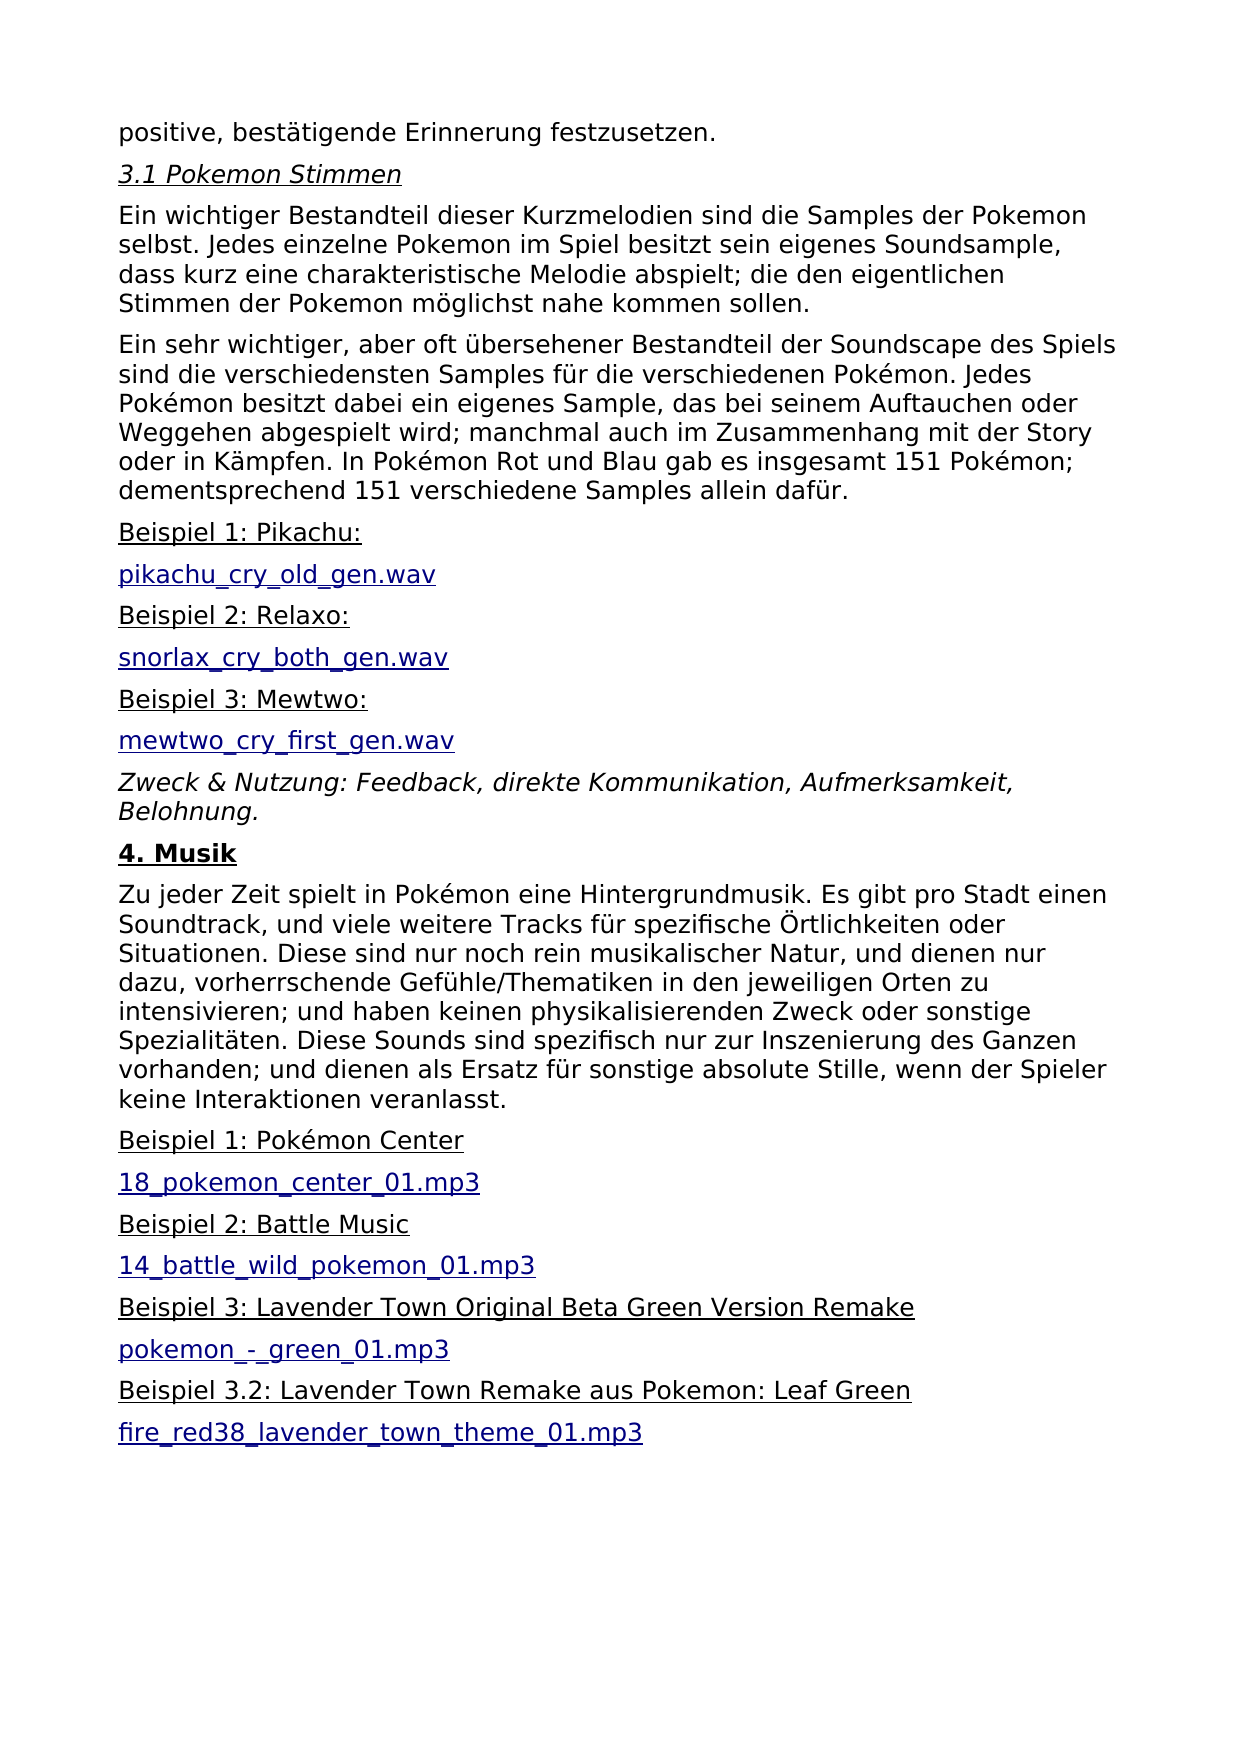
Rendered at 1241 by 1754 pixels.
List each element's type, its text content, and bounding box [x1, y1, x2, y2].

text 14_battle_wild_pokemon_01.mp3 [118, 1251, 1122, 1281]
text pikachu_cry_old_gen.wav [118, 560, 1122, 589]
text 18_pokemon_center_01.mp3 [118, 1168, 1122, 1197]
text Zweck & Nutzung: Feedback, direkte Kommunikation, Aufmerksamkeit, Belohnung. [118, 768, 1122, 826]
text fire_red38_lavender_town_theme_01.mp3 [118, 1418, 1122, 1447]
text Ein wichtiger Bestandteil dieser Kurzmelodien sind die Samples der Pokemon selbst. Jedes einzelne Pokemon im Spiel besitzt sein eigenes Soundsample, dass kurz eine charakteristische Melodie abspielt; die den eigentlichen Stimmen der Pokemon möglichst nahe kommen sollen. [118, 201, 1122, 318]
text Beispiel 3: Mewtwo: [118, 685, 1122, 714]
text Beispiel 2: Battle Music [118, 1210, 1122, 1239]
text Beispiel 3.2: Lavender Town Remake aus Pokemon: Leaf Green [118, 1376, 1122, 1406]
text Ein sehr wichtiger, aber oft übersehener Bestandteil der Soundscape des Spiels sind die verschiedensten Samples für die verschiedenen Pokémon. Jedes Pokémon besitzt dabei ein eigenes Sample, das bei seinem Auftauchen oder Weggehen abgespielt wird; manchmal auch im Zusammenhang mit der Story oder in Kämpfen. In Pokémon Rot und Blau gab es insgesamt 151 Pokémon; dementsprechend 151 verschiedene Samples allein dafür. [118, 331, 1122, 506]
text 4. Musik [118, 839, 1122, 868]
text Beispiel 1: Pokémon Center [118, 1126, 1122, 1156]
text positive, bestätigende Erinnerung festzusetzen. [118, 118, 1122, 147]
text pokemon_-_green_01.mp3 [118, 1335, 1122, 1364]
text Beispiel 1: Pikachu: [118, 518, 1122, 547]
text Beispiel 2: Relaxo: [118, 601, 1122, 631]
text Zu jeder Zeit spielt in Pokémon eine Hintergrundmusik. Es gibt pro Stadt einen Soundtrack, und viele weitere Tracks für spezifische Örtlichkeiten oder Situationen. Diese sind nur noch rein musikalischer Natur, und dienen nur dazu, vorherrschende Gefühle/Thematiken in den jeweiligen Orten zu intensivieren; und haben keinen physikalisierenden Zweck oder sonstige Spezialitäten. Diese Sounds sind spezifisch nur zur Inszenierung des Ganzen vorhanden; und dienen als Ersatz für sonstige absolute Stille, wenn der Spieler keine Interaktionen veranlasst. [118, 881, 1122, 1114]
text snorlax_cry_both_gen.wav [118, 643, 1122, 672]
text mewtwo_cry_first_gen.wav [118, 726, 1122, 756]
text 3.1 Pokemon Stimmen [118, 160, 1122, 189]
text Beispiel 3: Lavender Town Original Beta Green Version Remake [118, 1293, 1122, 1322]
